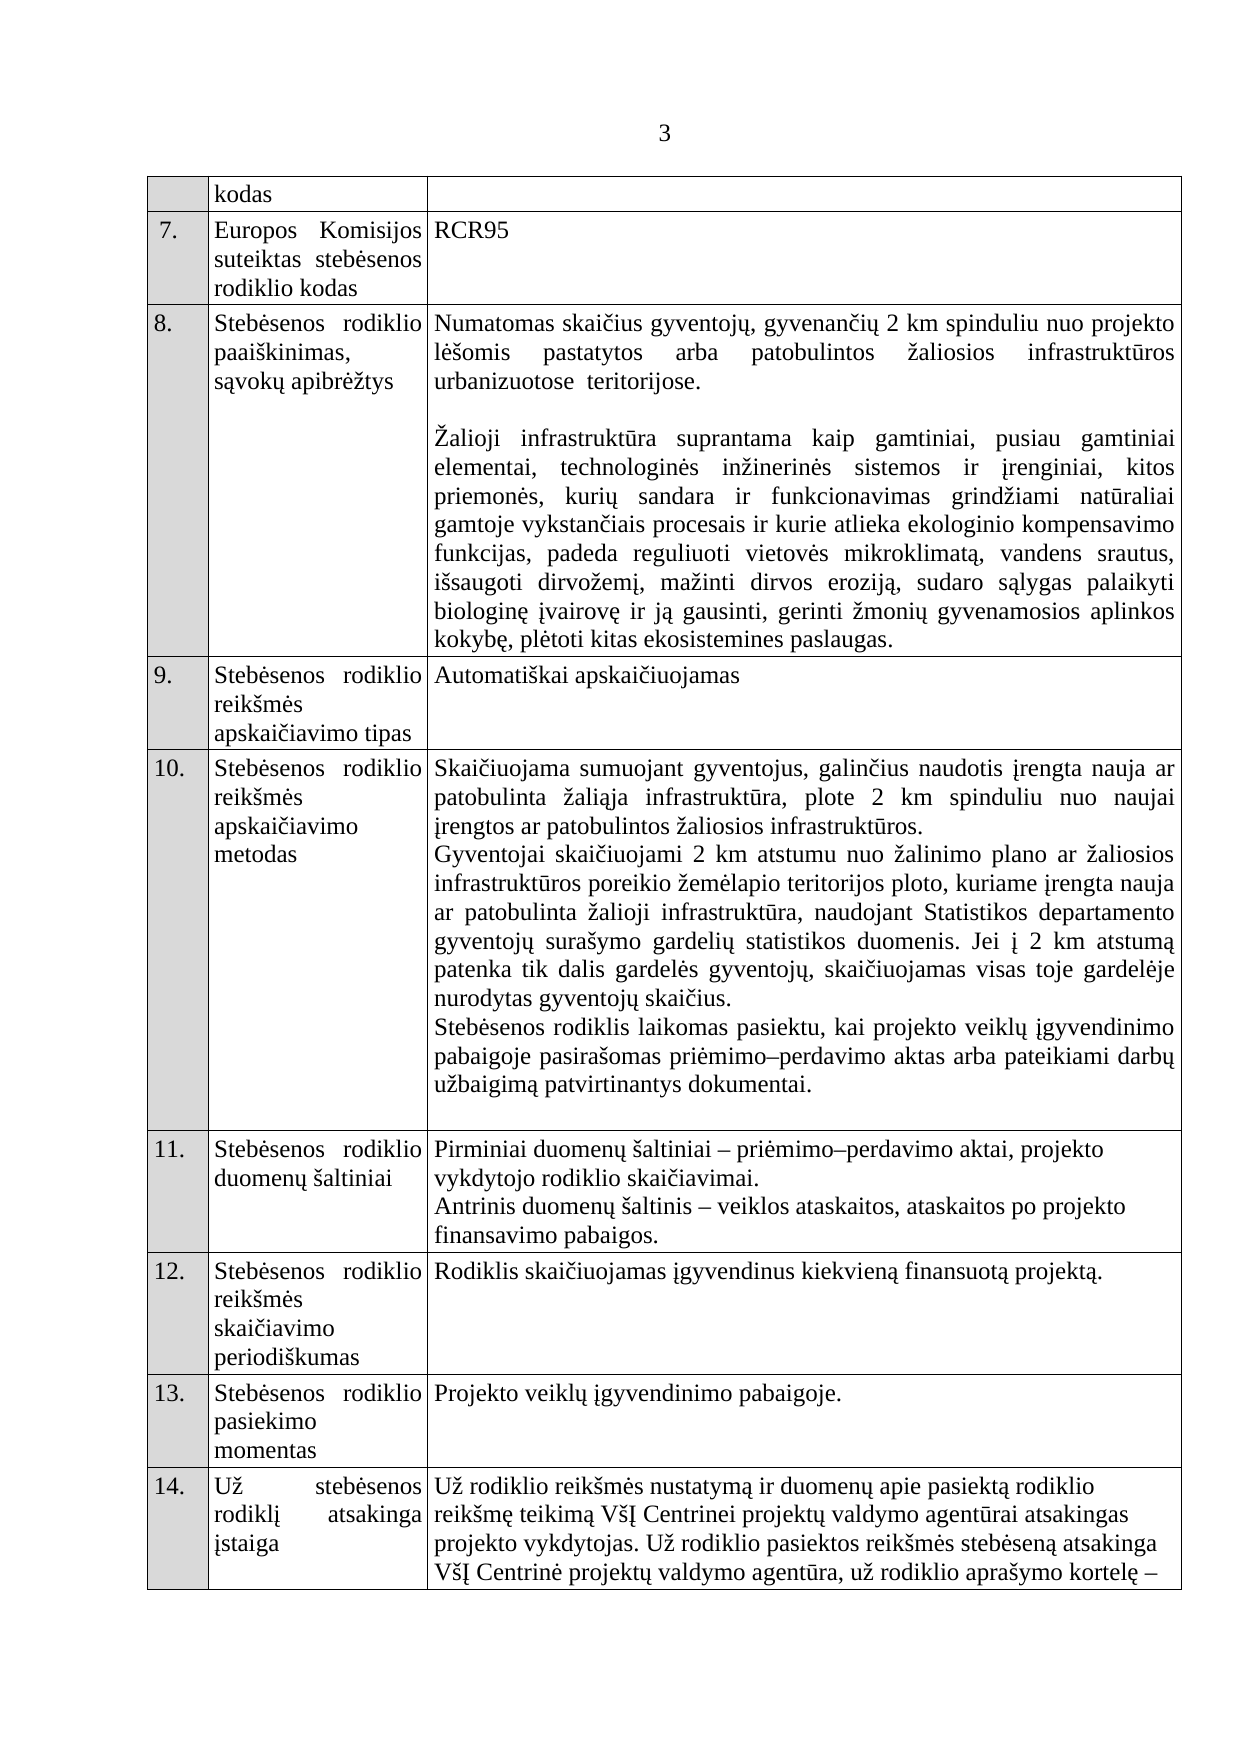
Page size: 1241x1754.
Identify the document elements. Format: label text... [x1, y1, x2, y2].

table_cell 9. [148, 657, 208, 749]
table_cell Rodiklis skaičiuojamas įgyvendinus kiekvieną finansuotą projektą. [428, 1253, 1181, 1374]
table_cell 13. [148, 1375, 208, 1467]
table_cell [148, 177, 208, 211]
table_cell 11. [148, 1131, 208, 1252]
table_cell Pirminiai duomenų šaltiniai – priėmimo–perdavimo aktai, projekto vykdytojo rodiklio skaičiavimai. Antrinis duomenų šaltinis – veiklos ataskaitos, ataskaitos po projekto finansavimo pabaigos. [428, 1131, 1181, 1252]
table_cell Už rodiklio reikšmės nustatymą ir duomenų apie pasiektą rodiklio reikšmę teikimą VšĮ Centrinei projektų valdymo agentūrai atsakingas projekto vykdytojas. Už rodiklio pasiektos reikšmės stebėseną atsakinga VšĮ Centrinė projektų valdymo agentūra, už rodiklio aprašymo kortelę – [428, 1468, 1181, 1589]
table_cell Skaičiuojama sumuojant gyventojus, galinčius naudotis įrengta nauja ar patobulinta žaliąja infrastruktūra, plote 2 km spinduliu nuo naujai įrengtos ar patobulintos žaliosios infrastruktūros. Gyventojai skaičiuojami 2 km atstumu nuo žalinimo plano ar žaliosios infrastruktūros poreikio žemėlapio teritorijos ploto, kuriame įrengta nauja ar patobulinta žalioji infrastruktūra, naudojant Statistikos departamento gyventojų surašymo gardelių statistikos duomenis. Jei į 2 km atstumą patenka tik dalis gardelės gyventojų, skaičiuojamas visas toje gardelėje nurodytas gyventojų skaičius. Stebėsenos rodiklis laikomas pasiektu, kai projekto veiklų įgyvendinimo pabaigoje pasirašomas priėmimo–perdavimo aktas arba pateikiami darbų užbaigimą patvirtinantys dokumentai. [428, 750, 1181, 1130]
table_cell Stebėsenos rodiklio reikšmės apskaičiavimo metodas [209, 750, 427, 1130]
table_cell Projekto veiklų įgyvendinimo pabaigoje. [428, 1375, 1181, 1467]
table_cell 10. [148, 750, 208, 1130]
table_cell 8. [148, 305, 208, 656]
table_cell Numatomas skaičius gyventojų, gyvenančių 2 km spinduliu nuo projekto lėšomis pastatytos arba patobulintos žaliosios infrastruktūros urbanizuotose teritorijose. Žalioji infrastruktūra suprantama kaip gamtiniai, pusiau gamtiniai elementai, technologinės inžinerinės sistemos ir įrenginiai, kitos priemonės, kurių sandara ir funkcionavimas grindžiami natūraliai gamtoje vykstančiais procesais ir kurie atlieka ekologinio kompensavimo funkcijas, padeda reguliuoti vietovės mikroklimatą, vandens srautus, išsaugoti dirvožemį, mažinti dirvos eroziją, sudaro sąlygas palaikyti biologinę įvairovę ir ją gausinti, gerinti žmonių gyvenamosios aplinkos kokybę, plėtoti kitas ekosistemines paslaugas. [428, 305, 1181, 656]
table_cell Stebėsenos rodiklio reikšmės skaičiavimo periodiškumas [209, 1253, 427, 1374]
table_cell Europos Komisijos suteiktas stebėsenos rodiklio kodas [209, 212, 427, 304]
table_cell Už stebėsenos rodiklį atsakinga įstaiga [209, 1468, 427, 1589]
table_cell Stebėsenos rodiklio duomenų šaltiniai [209, 1131, 427, 1252]
table_cell Stebėsenos rodiklio pasiekimo momentas [209, 1375, 427, 1467]
table_cell Stebėsenos rodiklio paaiškinimas, sąvokų apibrėžtys [209, 305, 427, 656]
table_cell RCR95 [428, 212, 1181, 304]
table_cell [428, 177, 1181, 211]
table_cell 12. [148, 1253, 208, 1374]
table_cell Stebėsenos rodiklio reikšmės apskaičiavimo tipas [209, 657, 427, 749]
table_cell 7. [148, 212, 208, 304]
table_cell 14. [148, 1468, 208, 1589]
table_cell Automatiškai apskaičiuojamas [428, 657, 1181, 749]
table_cell kodas [209, 177, 427, 211]
